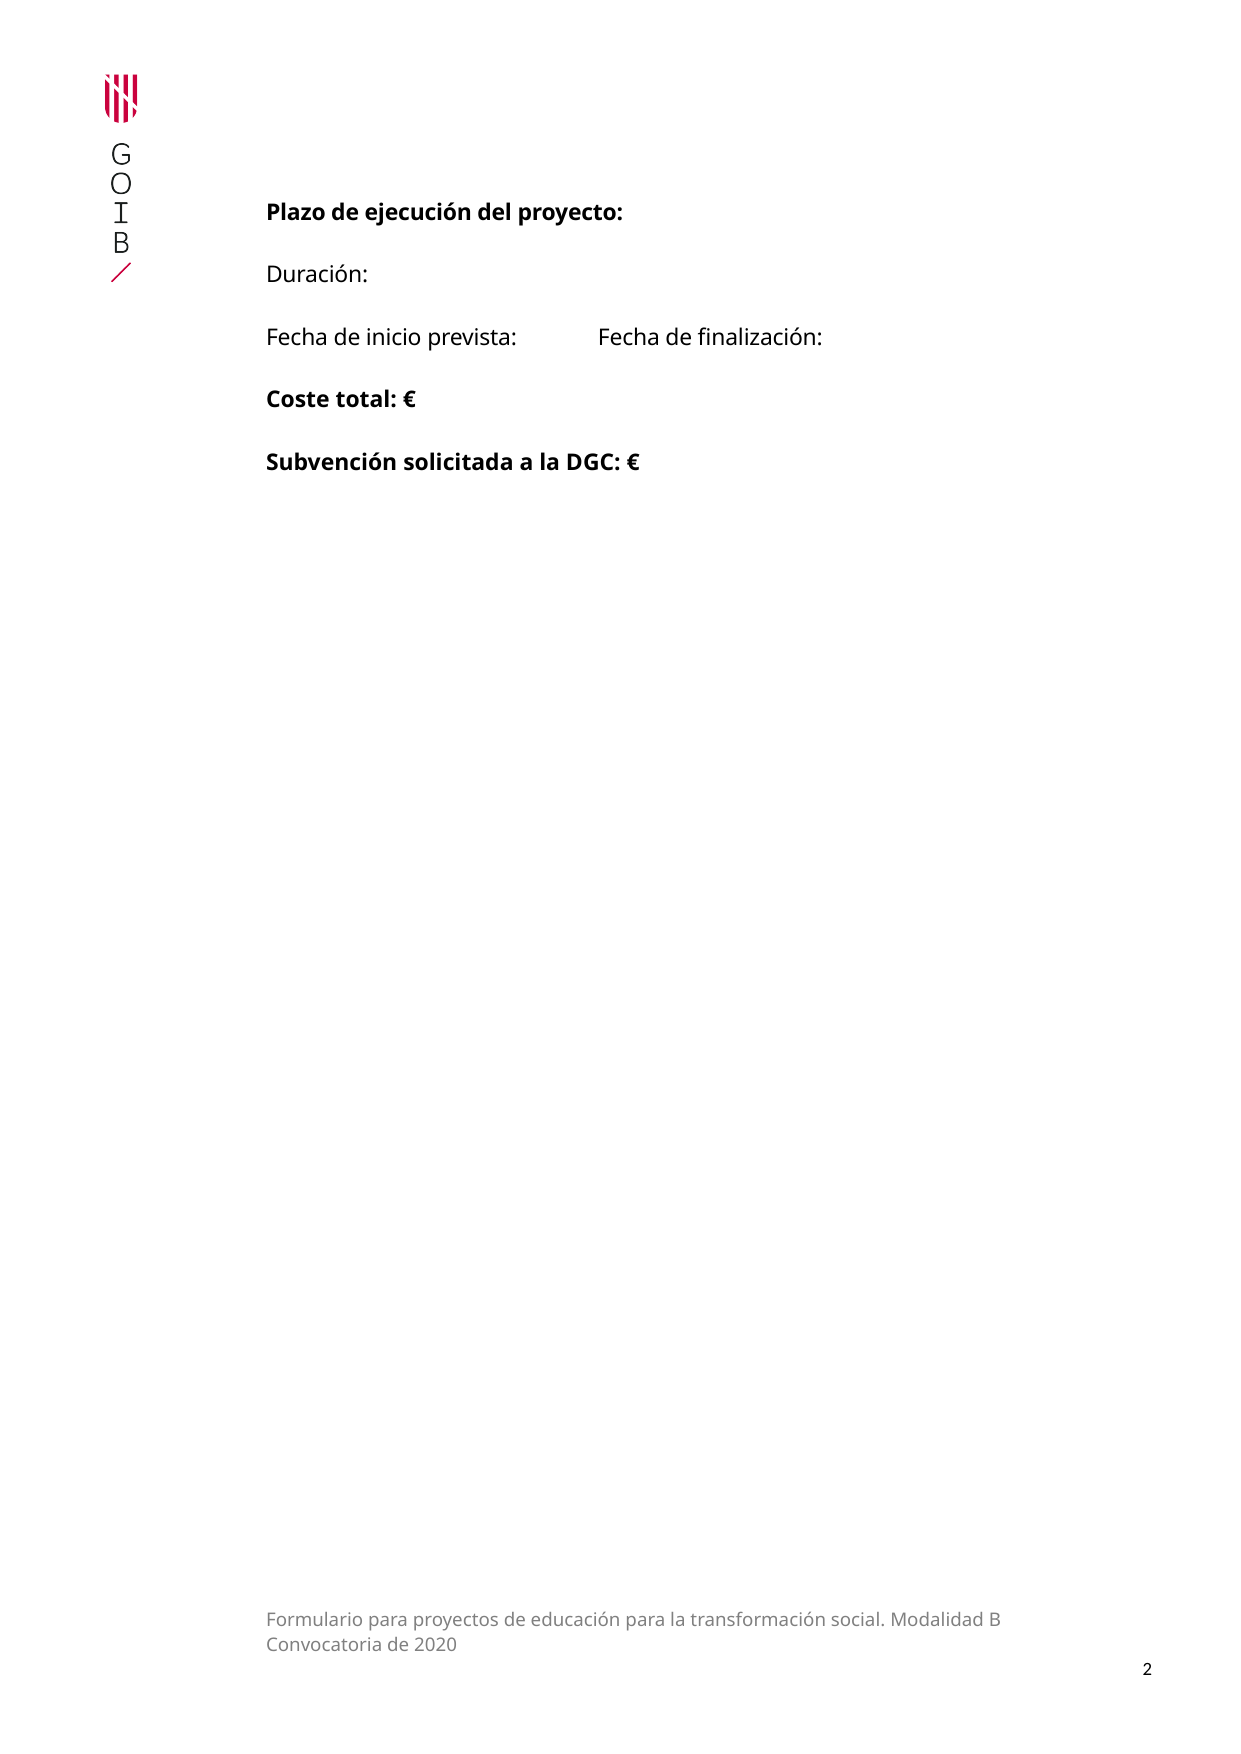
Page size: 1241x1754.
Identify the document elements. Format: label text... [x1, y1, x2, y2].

picture [76, 51, 166, 313]
text Plazo de ejecución del proyecto: [266, 195, 1152, 227]
text Coste total: € [266, 383, 1152, 414]
text Subvención solicitada a la DGC: € [266, 445, 1152, 477]
text Fecha de inicio prevista: Fecha de finalización: [266, 320, 1152, 352]
text Duración: [266, 258, 1152, 289]
